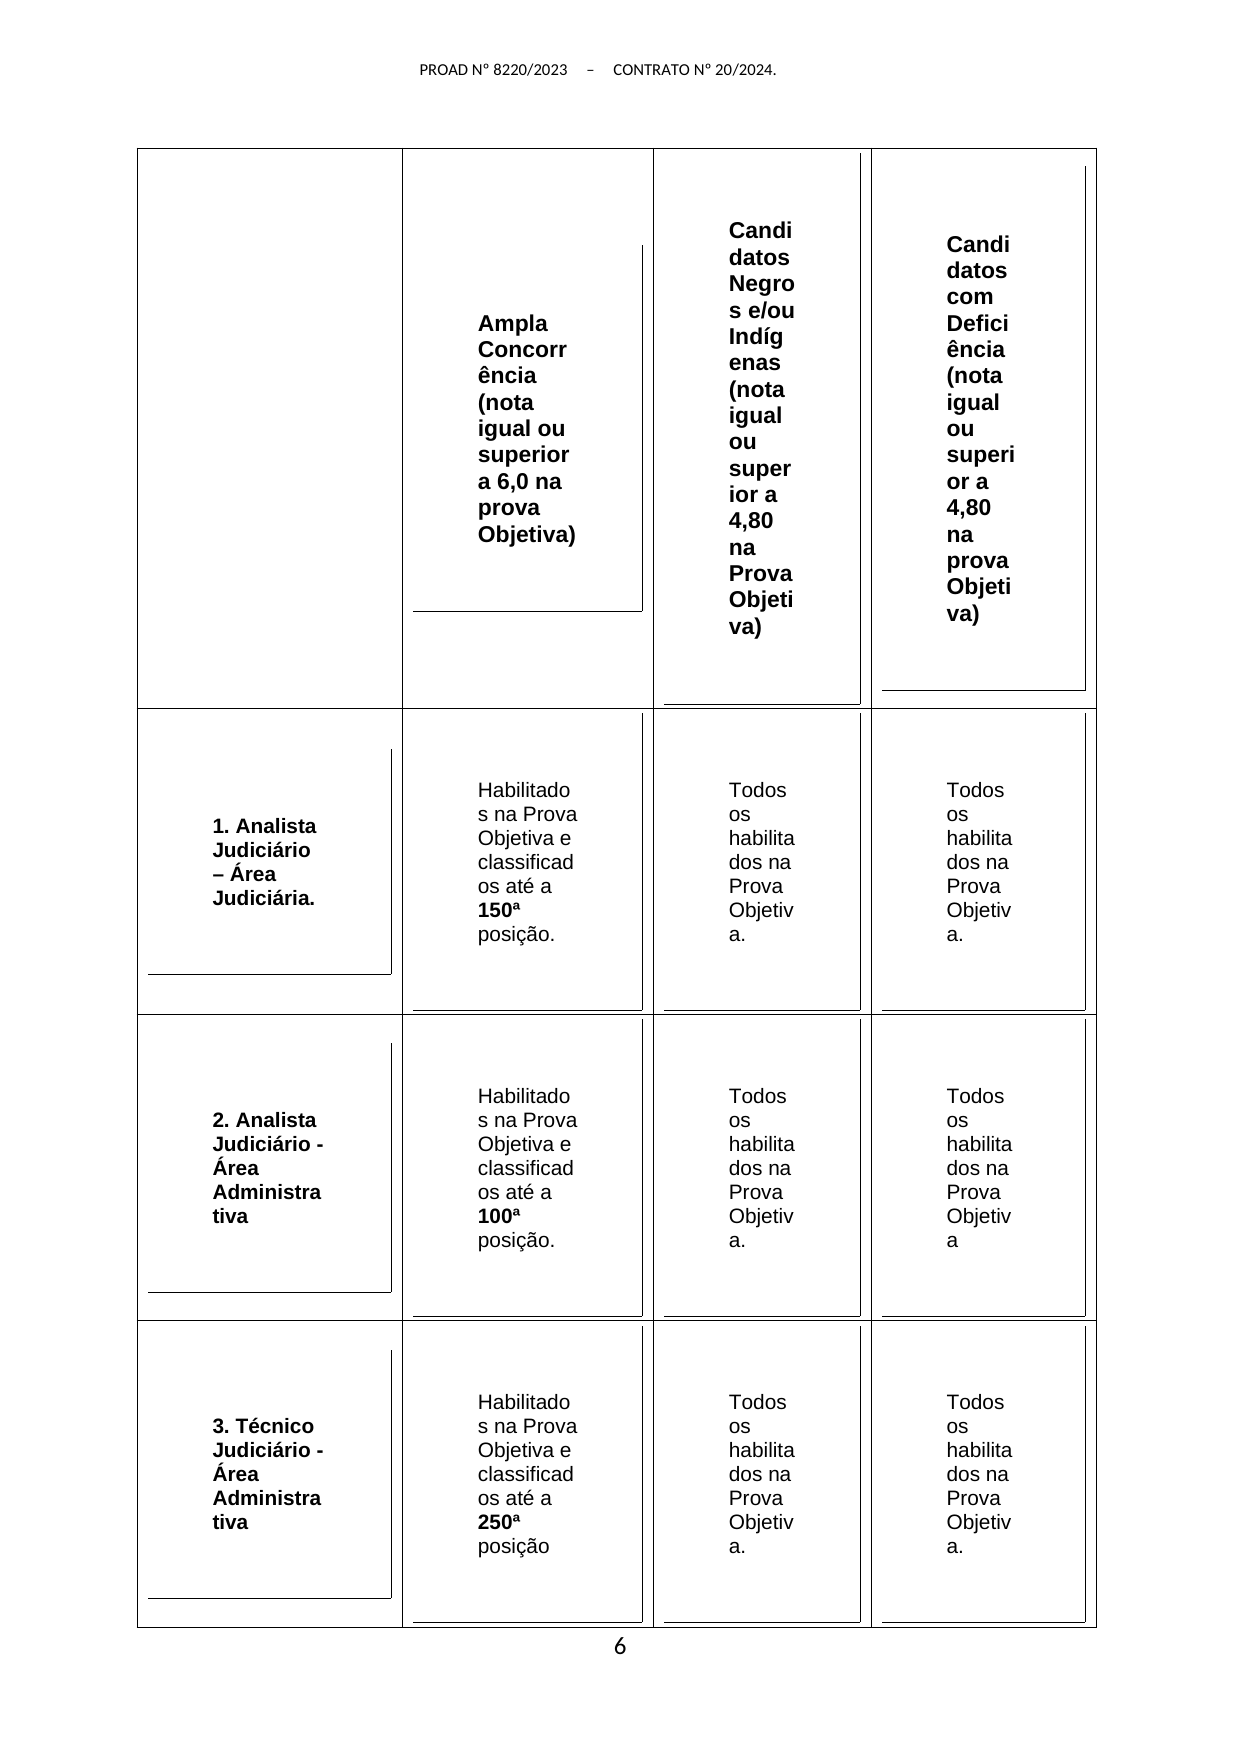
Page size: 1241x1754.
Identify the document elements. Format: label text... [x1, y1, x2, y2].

table_cell Habilitados na Prova Objetiva e classificados até a 250ª posição [403, 1321, 653, 1627]
table_cell Todos os habilitados na Prova Objetiva. [654, 709, 871, 1014]
table_cell Todos os habilitados na Prova Objetiva. [654, 1015, 871, 1320]
table_cell 2. Analista Judiciário - Área Administrativa [138, 1015, 402, 1320]
table_cell 3. Técnico Judiciário - Área Administrativa [138, 1321, 402, 1627]
table_cell 1. Analista Judiciário – Área Judiciária. [138, 709, 402, 1014]
table_cell Todos os habilitados na Prova Objetiva. [654, 1321, 871, 1627]
table_cell Candidatos com Deficiência (nota igual ou superior a 4,80 na prova Objetiva) [872, 149, 1096, 708]
table_cell Habilitados na Prova Objetiva e classificados até a 150ª posição. [403, 709, 653, 1014]
table_cell [138, 149, 402, 708]
table_cell Todos os habilitados na Prova Objetiva [872, 1015, 1096, 1320]
table_cell Candidatos Negros e/ou Indígenas (nota igual ou superior a 4,80 na Prova Objetiva) [654, 149, 871, 708]
table_cell Habilitados na Prova Objetiva e classificados até a 100ª posição. [403, 1015, 653, 1320]
table_cell Ampla Concorrência (nota igual ou superior a 6,0 na prova Objetiva) [403, 149, 653, 708]
table_cell Todos os habilitados na Prova Objetiva. [872, 1321, 1096, 1627]
table_cell Todos os habilitados na Prova Objetiva. [872, 709, 1096, 1014]
